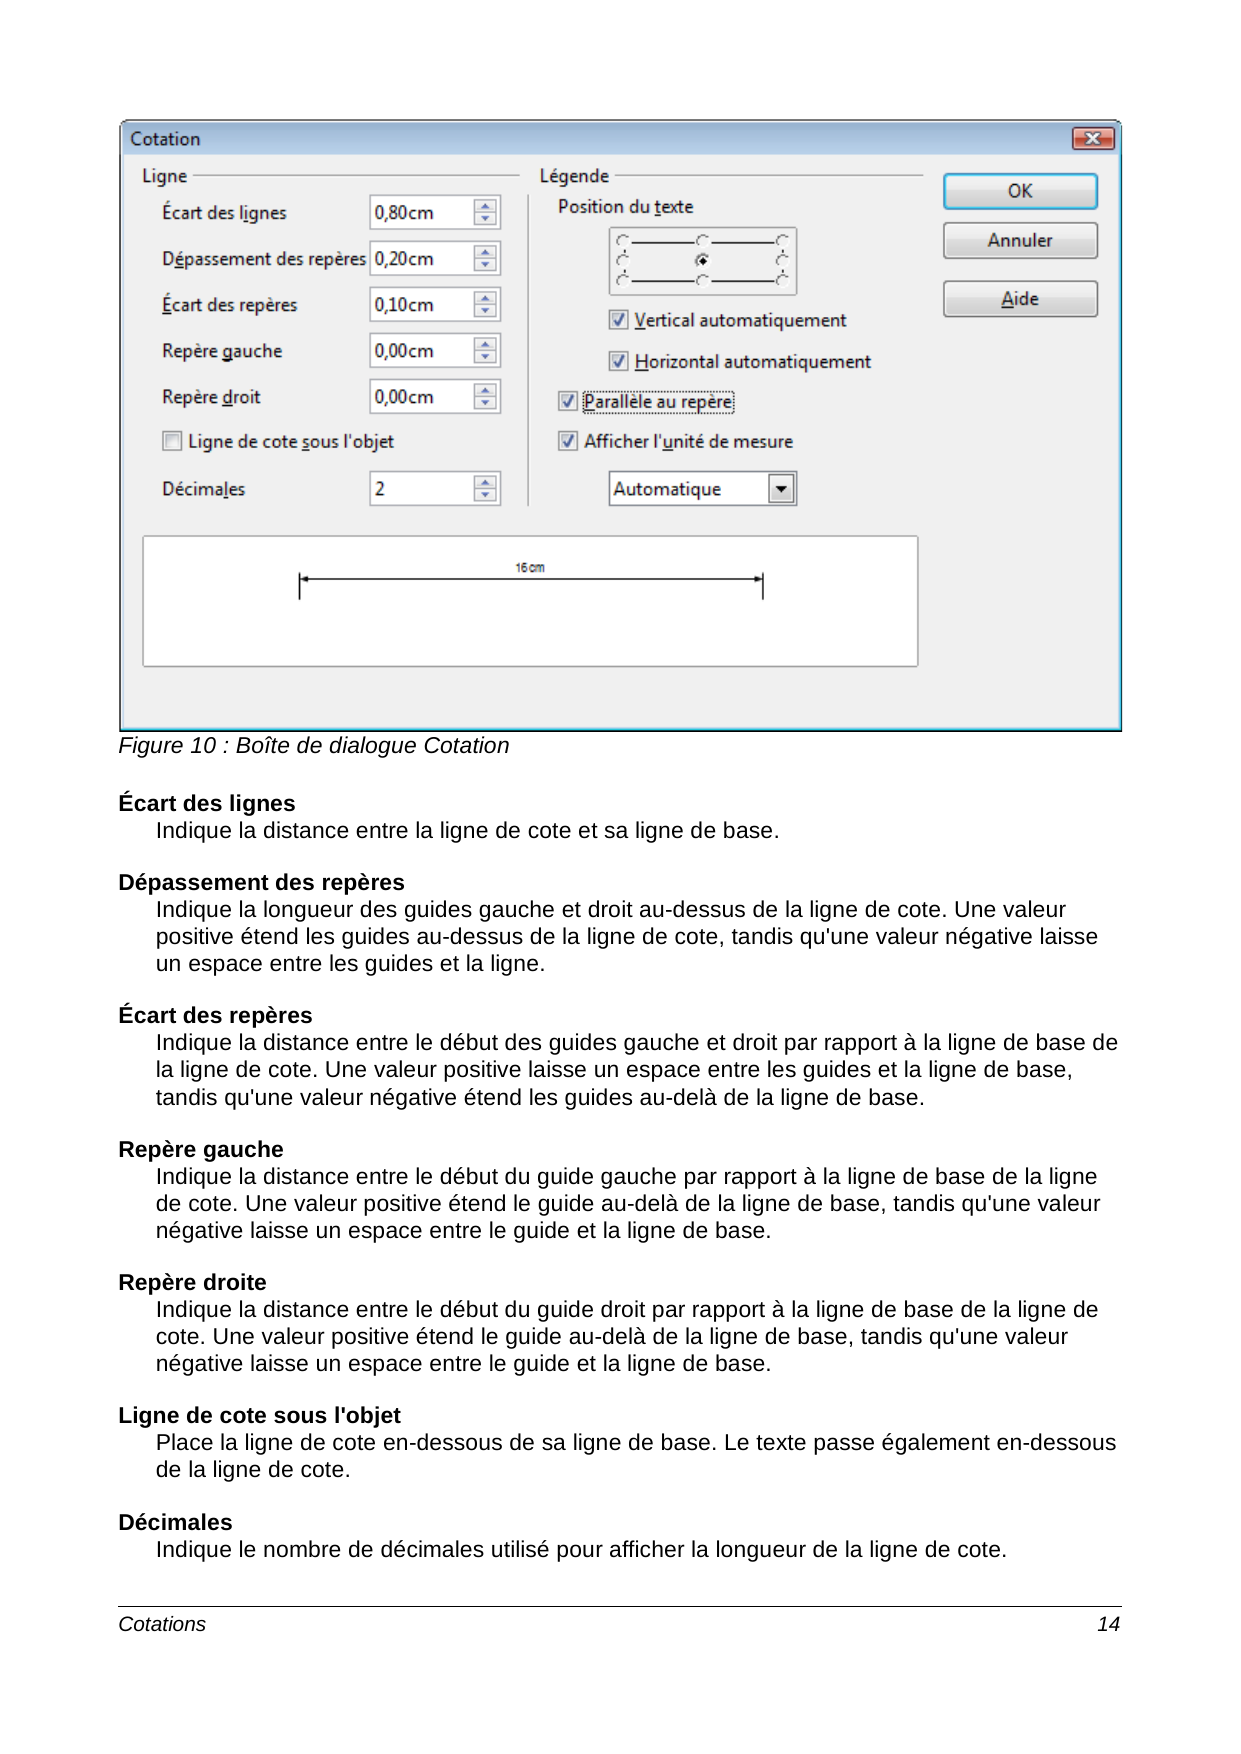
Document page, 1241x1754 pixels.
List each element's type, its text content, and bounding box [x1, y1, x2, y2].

text Décimales [118, 1508, 1122, 1535]
text Repère gauche [118, 1135, 1122, 1162]
text Ligne de cote sous l'objet [118, 1402, 1122, 1429]
text Indique la longueur des guides gauche et droit au-dessus de la ligne de cote. Une valeur positive étend les guides au-dessus de la ligne de cote, tandis qu'une valeur négative laisse un espace entre les guides et la ligne. [156, 895, 1122, 977]
text Indique la distance entre la ligne de cote et sa ligne de base. [156, 816, 1122, 843]
text Place la ligne de cote en-dessous de sa ligne de base. Le texte passe également en-dessous de la ligne de cote. [156, 1429, 1122, 1483]
picture [118, 118, 1123, 732]
text Dépassement des repères [118, 868, 1122, 895]
text Figure 10 : Boîte de dialogue Cotation [118, 732, 1122, 758]
text Écart des repères [118, 1002, 1122, 1029]
text Indique la distance entre le début des guides gauche et droit par rapport à la ligne de base de la ligne de cote. Une valeur positive laisse un espace entre les guides et la ligne de base, tandis qu'une valeur négative étend les guides au-delà de la ligne de base. [156, 1029, 1122, 1110]
text Indique la distance entre le début du guide gauche par rapport à la ligne de base de la ligne de cote. Une valeur positive étend le guide au-delà de la ligne de base, tandis qu'une valeur négative laisse un espace entre le guide et la ligne de base. [156, 1162, 1122, 1243]
text Indique le nombre de décimales utilisé pour afficher la longueur de la ligne de cote. [156, 1535, 1122, 1562]
text Repère droite [118, 1268, 1122, 1295]
text Écart des lignes [118, 789, 1122, 816]
text Indique la distance entre le début du guide droit par rapport à la ligne de base de la ligne de cote. Une valeur positive étend le guide au-delà de la ligne de base, tandis qu'une valeur négative laisse un espace entre le guide et la ligne de base. [156, 1295, 1122, 1377]
